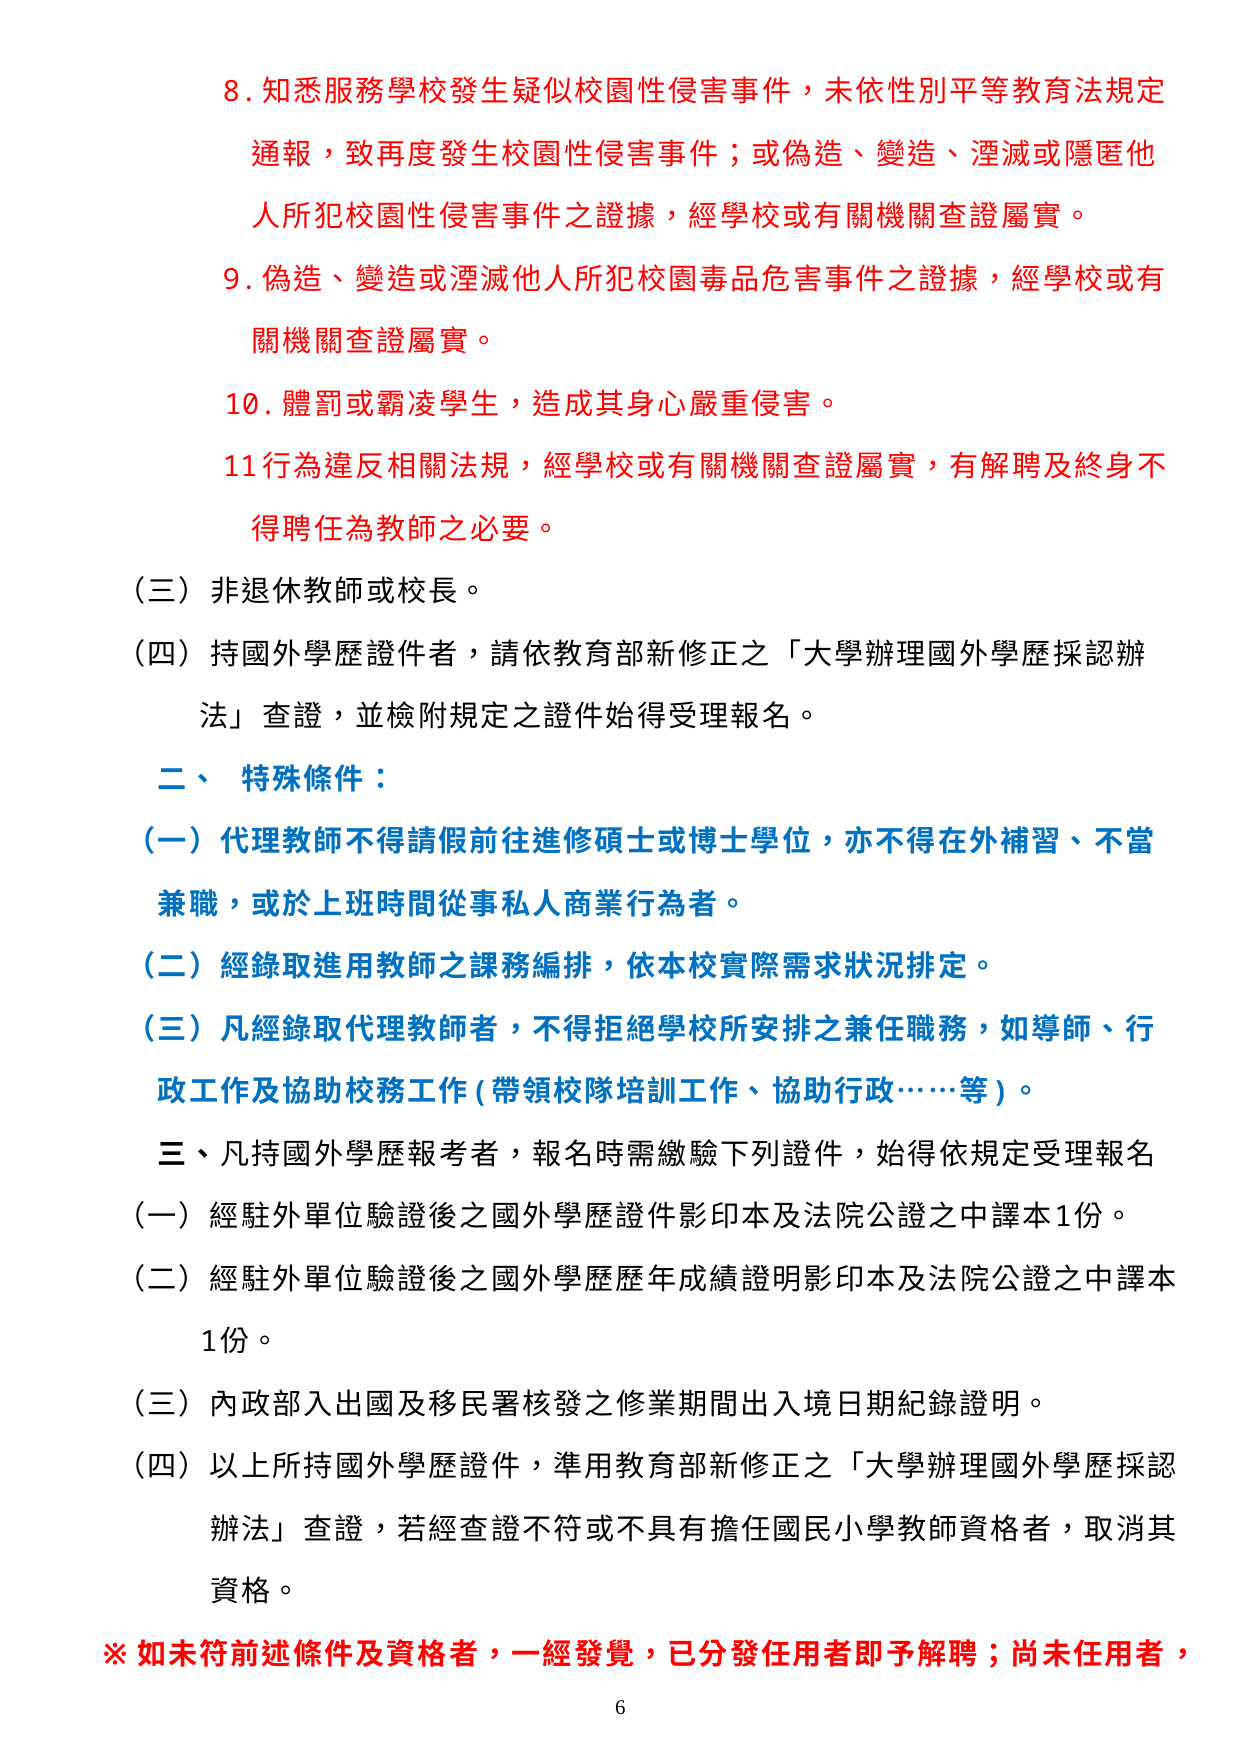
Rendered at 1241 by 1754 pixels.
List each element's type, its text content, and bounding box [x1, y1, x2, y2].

text （四）持國外學歷證件者，請依教育部新修正之「大學辦理國外學歷採認辦法」查證，並檢附規定之證件始得受理報名。 [113, 610, 1177, 735]
text （三）內政部入出國及移民署核發之修業期間出入境日期紀錄證明。 [113, 1360, 1177, 1422]
text 二、 特殊條件： [63, 735, 1177, 797]
text 8.知悉服務學校發生疑似校園性侵害事件，未依性別平等教育法規定通報，致再度發生校園性侵害事件；或偽造、變造、湮滅或隱匿他人所犯校園性侵害事件之證據，經學校或有關機關查證屬實。 [213, 47, 1177, 235]
text （三）凡經錄取代理教師者，不得拒絕學校所安排之兼任職務，如導師、行政工作及協助校務工作(帶領校隊培訓工作、協助行政……等)。 三、凡持國外學歷報考者，報名時需繳驗下列證件，始得依規定受理報名 [63, 985, 1177, 1172]
text ※如未符前述條件及資格者，一經發覺，已分發任用者即予解聘；尚未任用者，註銷 [63, 1610, 1177, 1672]
text （二）經錄取進用教師之課務編排，依本校實際需求狀況排定。 [63, 922, 1177, 985]
text 9.偽造、變造或湮滅他人所犯校園毒品危害事件之證據，經學校或有關機關查證屬實。 [213, 235, 1177, 360]
text （四）以上所持國外學歷證件，準用教育部新修正之「大學辦理國外學歷採認辦法」查證，若經查證不符或不具有擔任國民小學教師資格者，取消其資格。 [113, 1422, 1177, 1610]
text 10.體罰或霸凌學生，造成其身心嚴重侵害。 [213, 360, 1177, 422]
text 11行為違反相關法規，經學校或有關機關查證屬實，有解聘及終身不得聘任為教師之必要。 [213, 422, 1177, 547]
text （一）代理教師不得請假前往進修碩士或博士學位，亦不得在外補習、不當兼職，或於上班時間從事私人商業行為者。 [63, 797, 1177, 922]
text （一）經駐外單位驗證後之國外學歷證件影印本及法院公證之中譯本1份。 [113, 1172, 1177, 1235]
text （三）非退休教師或校長。 [113, 547, 1177, 610]
text （二）經駐外單位驗證後之國外學歷歷年成績證明影印本及法院公證之中譯本1份。 [113, 1235, 1177, 1360]
